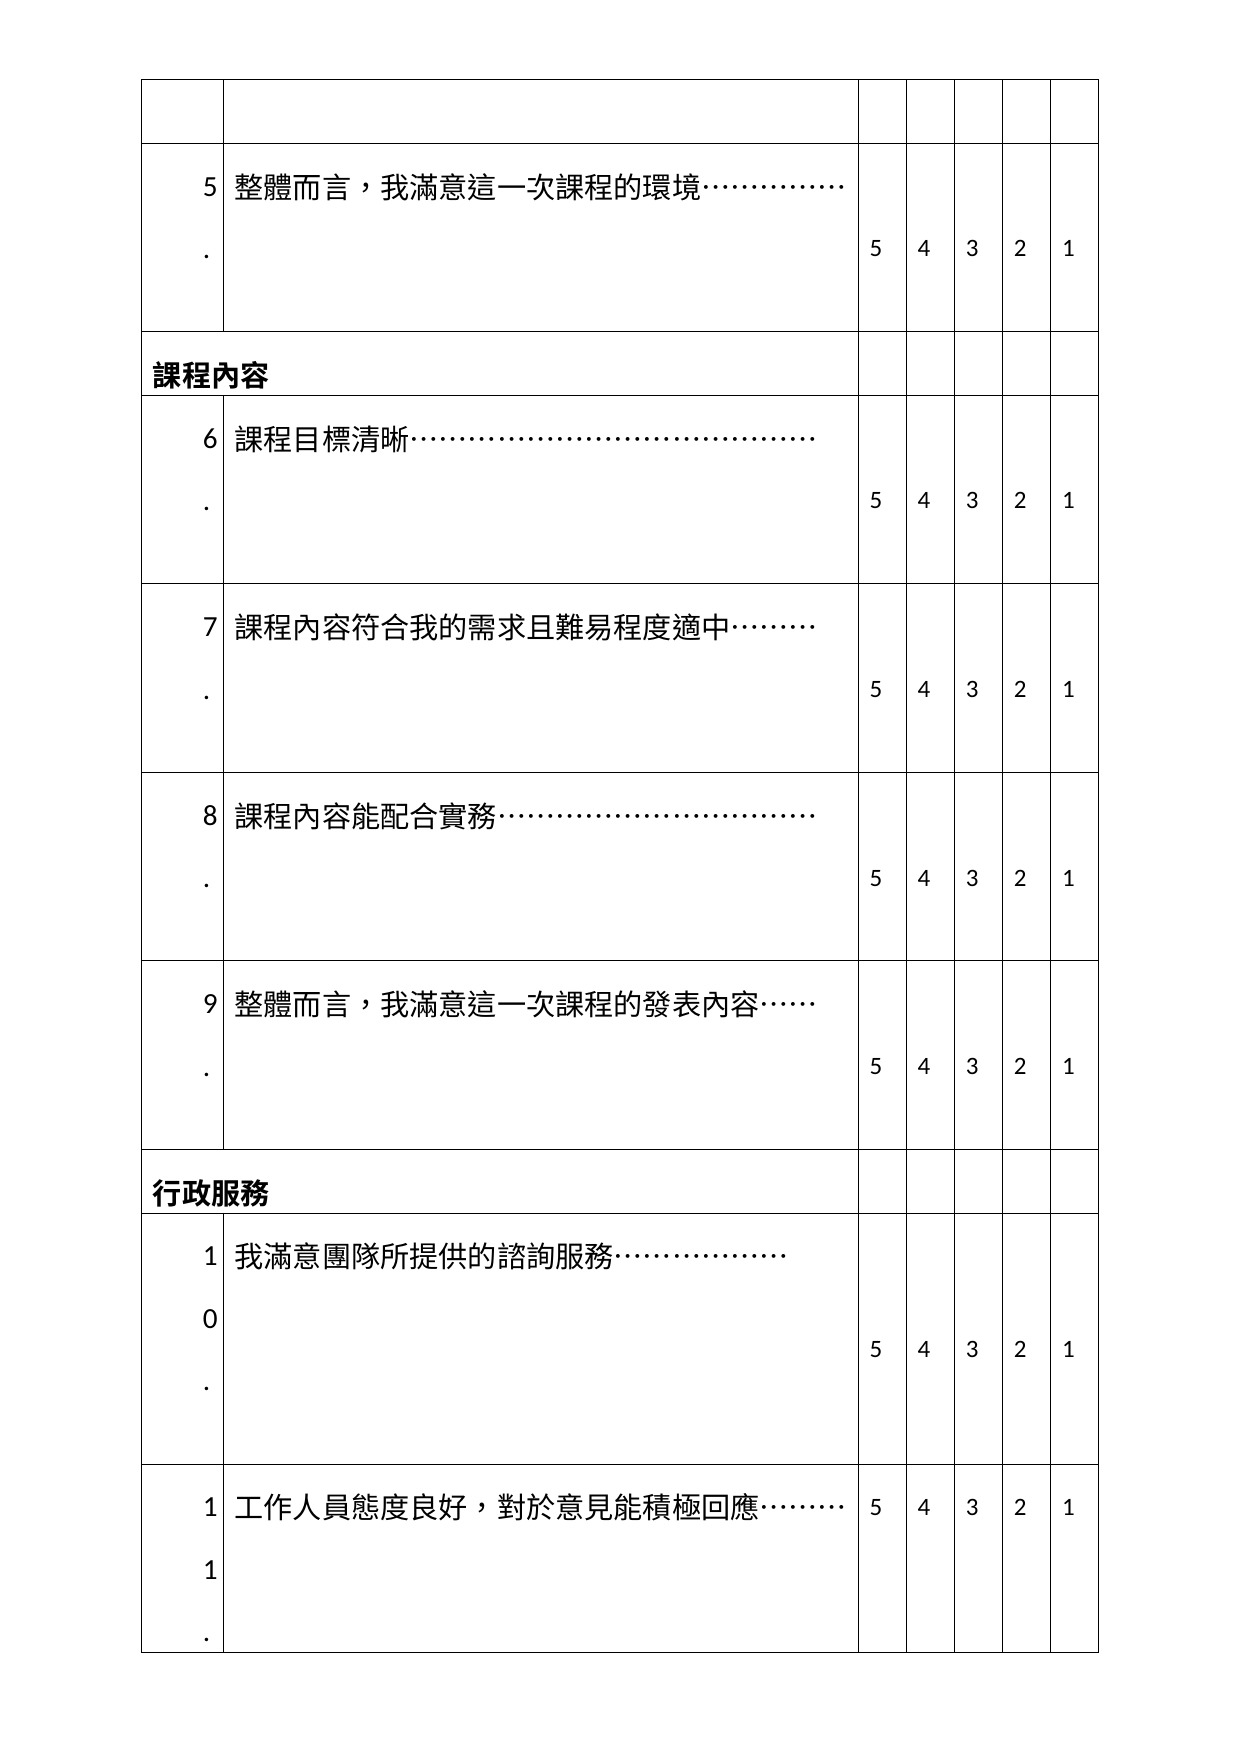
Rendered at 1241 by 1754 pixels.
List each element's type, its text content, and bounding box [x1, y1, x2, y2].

table_cell 5 [859, 961, 906, 1149]
table_cell 1 [1051, 396, 1098, 583]
table_cell 2 [1003, 584, 1050, 772]
table_cell [1051, 1150, 1098, 1212]
table_cell 4 [907, 144, 954, 331]
table_cell 課程內容符合我的需求且難易程度適中……… [224, 584, 858, 772]
table_cell [907, 1150, 954, 1212]
table_cell 課程內容 [142, 332, 858, 395]
table_cell 1 [1051, 584, 1098, 772]
table_cell 3 [955, 961, 1002, 1149]
table_cell [1003, 80, 1050, 143]
table_cell 2 [1003, 1214, 1050, 1463]
table_cell [907, 80, 954, 143]
table_cell [1051, 332, 1098, 395]
table_cell 4 [907, 773, 954, 960]
table_cell 5 [859, 1214, 906, 1463]
table_cell [224, 80, 858, 143]
table_cell 我滿意團隊所提供的諮詢服務……………… [224, 1214, 858, 1463]
table_cell 3 [955, 584, 1002, 772]
table_cell [142, 773, 223, 960]
table_cell [859, 1150, 906, 1212]
table_cell 4 [907, 961, 954, 1149]
table_cell 2 [1003, 773, 1050, 960]
table_cell 3 [955, 773, 1002, 960]
table_cell 2 [1003, 961, 1050, 1149]
table_cell 5 [859, 584, 906, 772]
table_cell [1003, 332, 1050, 395]
table_cell 整體而言，我滿意這一次課程的發表內容…… [224, 961, 858, 1149]
table_cell [1051, 80, 1098, 143]
table_cell 3 [955, 1214, 1002, 1463]
table_cell 3 [955, 144, 1002, 331]
table_cell 5 [859, 1465, 906, 1652]
table_cell [142, 1465, 223, 1652]
table_cell 5 [859, 396, 906, 583]
table_cell 2 [1003, 144, 1050, 331]
table_cell [142, 1214, 223, 1463]
table_cell 3 [955, 1465, 1002, 1652]
table_cell 4 [907, 396, 954, 583]
table_cell 課程內容能配合實務…………………………… [224, 773, 858, 960]
table_cell [142, 396, 223, 583]
table_cell [907, 332, 954, 395]
table_cell 1 [1051, 1465, 1098, 1652]
table_cell 1 [1051, 773, 1098, 960]
table_cell [142, 144, 223, 331]
table_cell 4 [907, 1465, 954, 1652]
table_cell 3 [955, 396, 1002, 583]
table_cell 5 [859, 773, 906, 960]
table_cell 5 [859, 144, 906, 331]
table_cell 課程目標清晰…………………………………… [224, 396, 858, 583]
table_cell 4 [907, 584, 954, 772]
table_cell [142, 961, 223, 1149]
table_cell 1 [1051, 1214, 1098, 1463]
table_cell 4 [907, 1214, 954, 1463]
table_cell [142, 584, 223, 772]
table_cell [955, 332, 1002, 395]
table_cell 工作人員態度良好，對於意見能積極回應……… [224, 1465, 858, 1652]
table_cell [859, 332, 906, 395]
table_cell [859, 80, 906, 143]
table_cell [955, 1150, 1002, 1212]
table_cell 行政服務 [142, 1150, 858, 1212]
table_cell [142, 80, 223, 143]
table_cell 2 [1003, 396, 1050, 583]
table_cell [1003, 1150, 1050, 1212]
table_cell 整體而言，我滿意這一次課程的環境…………… [224, 144, 858, 331]
table_cell 1 [1051, 961, 1098, 1149]
table_cell 2 [1003, 1465, 1050, 1652]
table_cell 1 [1051, 144, 1098, 331]
table_cell [955, 80, 1002, 143]
